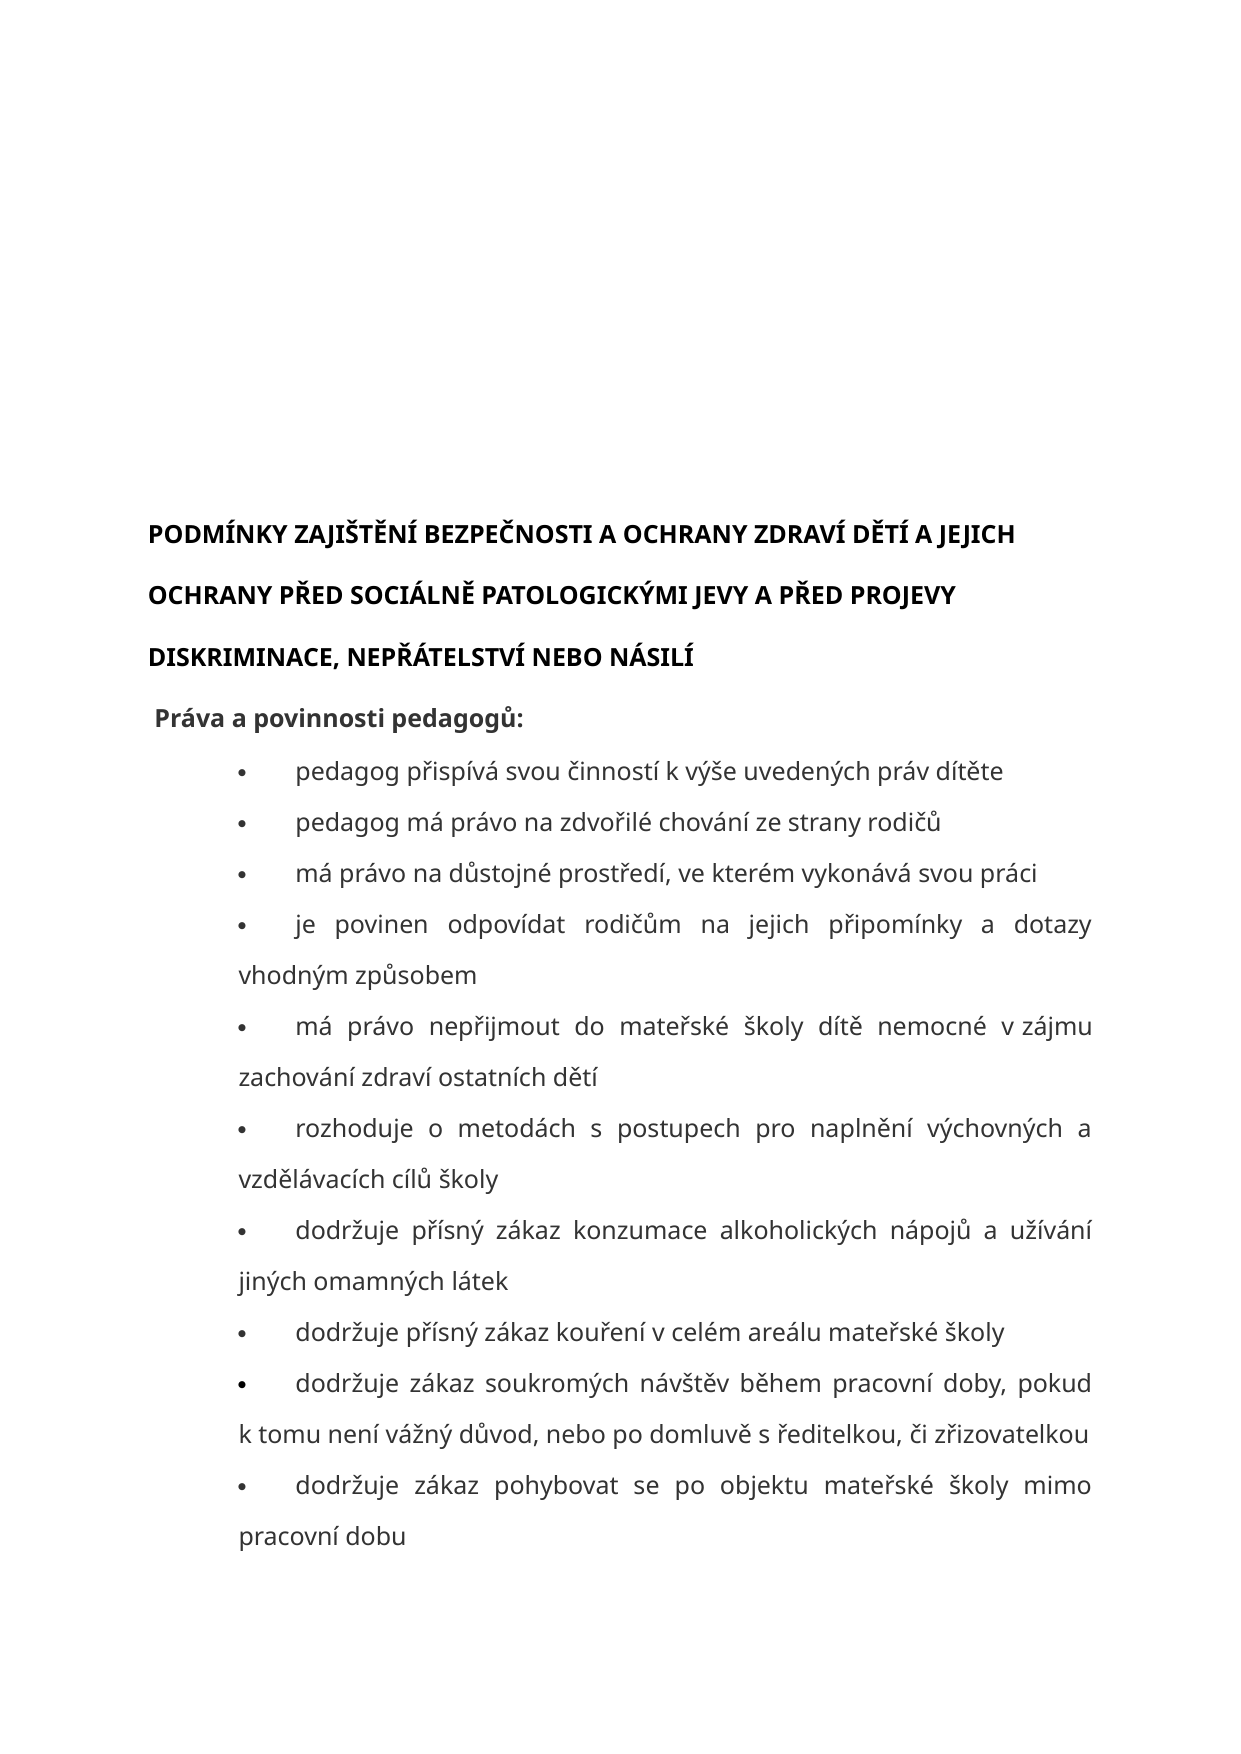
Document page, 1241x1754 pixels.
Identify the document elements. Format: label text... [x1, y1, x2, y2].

text DISKRIMINACE, NEPŘÁTELSTVÍ NEBO NÁSILÍ [148, 639, 1093, 673]
list má právo nepřijmout do mateřské školy dítě nemocné v zájmu zachování zdraví ostatních dětí [238, 1008, 1093, 1093]
list dodržuje přísný zákaz konzumace alkoholických nápojů a užívání jiných omamných látek [238, 1213, 1093, 1298]
text Práva a povinnosti pedagogů: [148, 701, 1093, 735]
list dodržuje přísný zákaz kouření v celém areálu mateřské školy [238, 1315, 1093, 1349]
list má právo na důstojné prostředí, ve kterém vykonává svou práci [238, 855, 1093, 889]
list dodržuje zákaz soukromých návštěv během pracovní doby, pokud k tomu není vážný důvod, nebo po domluvě s ředitelkou, či zřizovatelkou [238, 1366, 1093, 1451]
list pedagog má právo na zdvořilé chování ze strany rodičů [238, 804, 1093, 838]
list rozhoduje o metodách s postupech pro naplnění výchovných a vzdělávacích cílů školy [238, 1111, 1093, 1196]
text OCHRANY PŘED SOCIÁLNĚ PATOLOGICKÝMI JEVY A PŘED PROJEVY [148, 578, 1093, 612]
list je povinen odpovídat rodičům na jejich připomínky a dotazy vhodným způsobem [238, 906, 1093, 991]
text PODMÍNKY ZAJIŠTĚNÍ BEZPEČNOSTI A OCHRANY ZDRAVÍ DĚTÍ A JEJICH [148, 516, 1093, 550]
list dodržuje zákaz pohybovat se po objektu mateřské školy mimo pracovní dobu [238, 1468, 1093, 1553]
list pedagog přispívá svou činností k výše uvedených práv dítěte [238, 753, 1093, 787]
